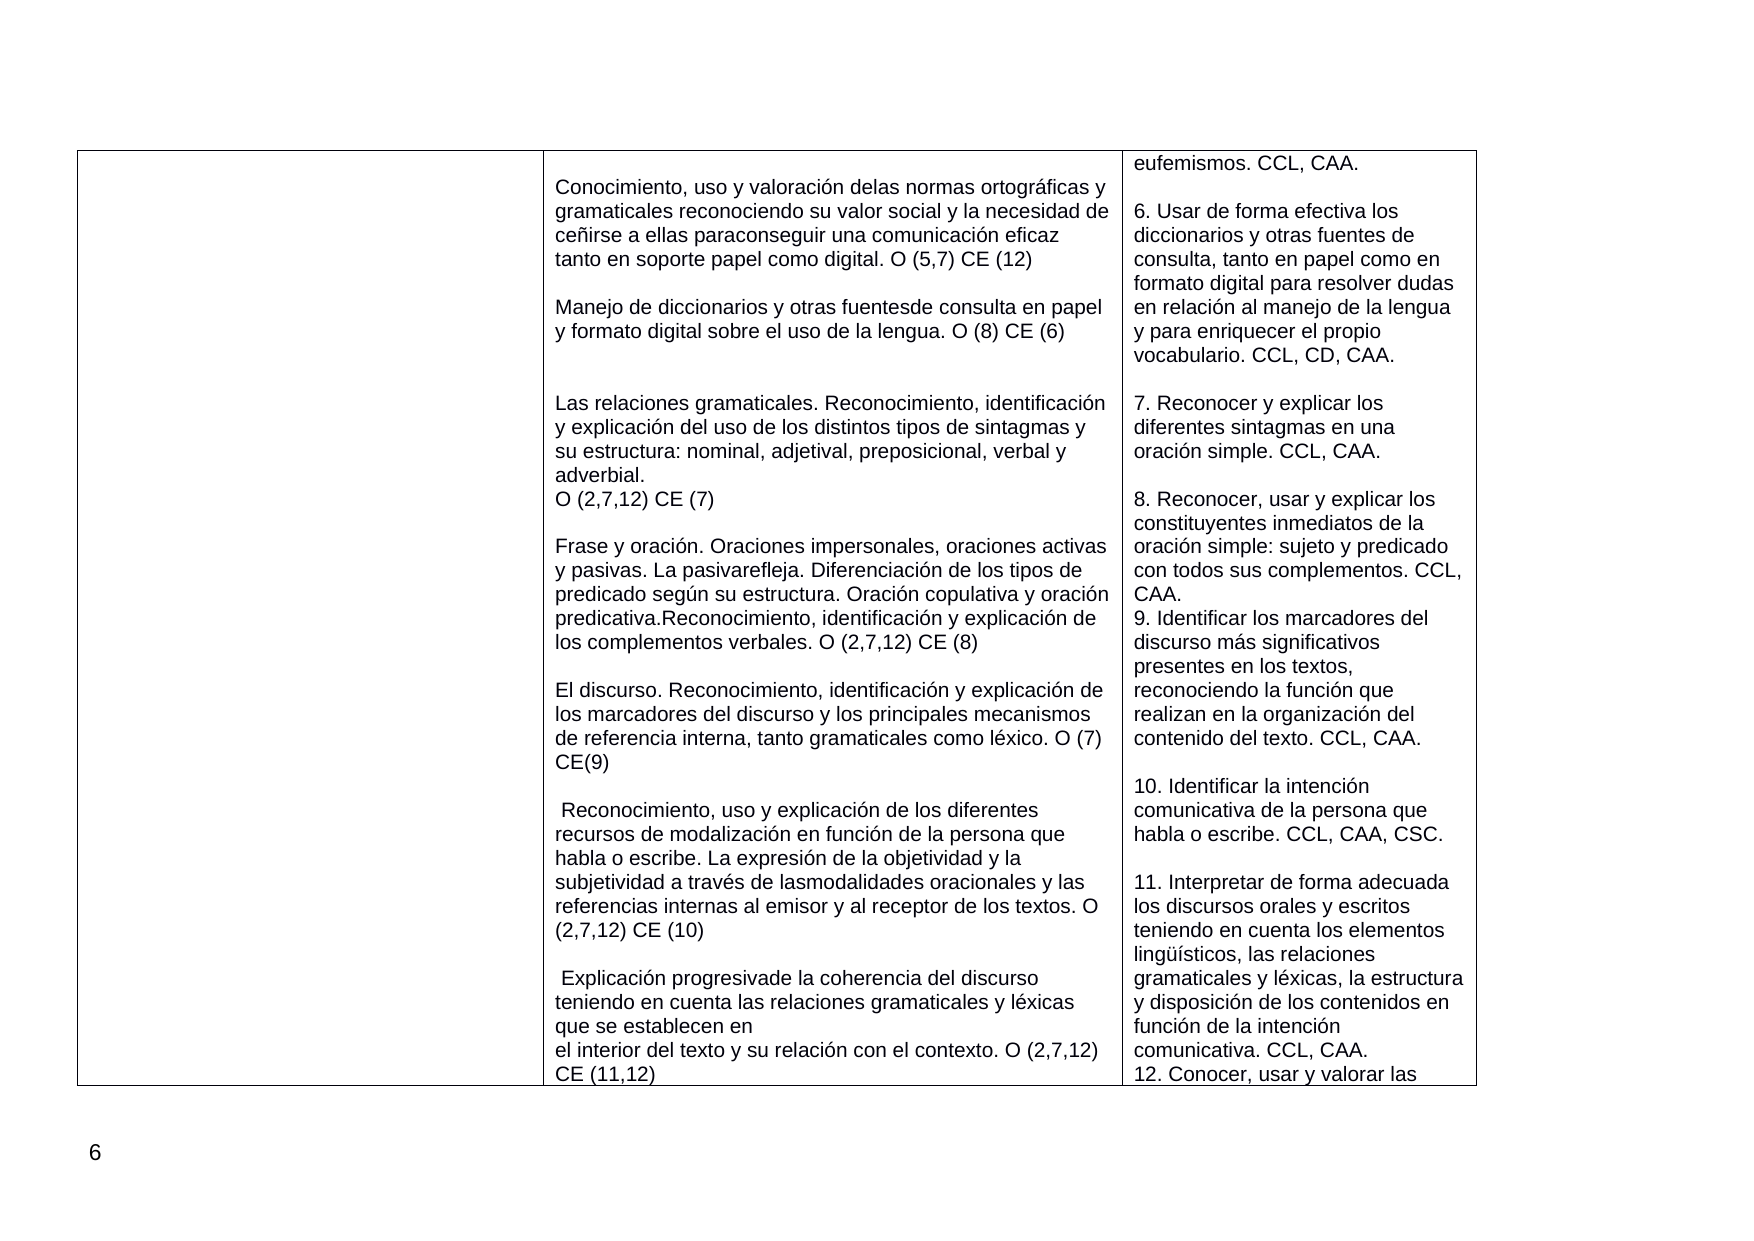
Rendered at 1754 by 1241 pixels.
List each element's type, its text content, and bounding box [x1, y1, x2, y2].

table_cell Conocimiento, uso y valoración delas normas ortográficas y gramaticales reconociendo su valor social y la necesidad de ceñirse a ellas paraconseguir una comunicación eficaz tanto en soporte papel como digital. O (5,7) CE (12) Manejo de diccionarios y otras fuentesde consulta en papel y formato digital sobre el uso de la lengua. O (8) CE (6) Las relaciones gramaticales. Reconocimiento, identificación y explicación del uso de los distintos tipos de sintagmas y su estructura: nominal, adjetival, preposicional, verbal y adverbial. O (2,7,12) CE (7) Frase y oración. Oraciones impersonales, oraciones activas y pasivas. La pasivarefleja. Diferenciación de los tipos de predicado según su estructura. Oración copulativa y oración predicativa.Reconocimiento, identificación y explicación de los complementos verbales. O (2,7,12) CE (8) El discurso. Reconocimiento, identificación y explicación de los marcadores del discurso y los principales mecanismos de referencia interna, tanto gramaticales como léxico. O (7) CE(9) Reconocimiento, uso y explicación de los diferentes recursos de modalización en función de la persona que habla o escribe. La expresión de la objetividad y la subjetividad a través de lasmodalidades oracionales y las referencias internas al emisor y al receptor de los textos. O (2,7,12) CE (10) Explicación progresivade la coherencia del discurso teniendo en cuenta las relaciones gramaticales y léxicas que se establecen en el interior del texto y su relación con el contexto. O (2,7,12) CE (11,12) [544, 151, 1122, 1085]
table_cell eufemismos. CCL, CAA. 6. Usar de forma efectiva los diccionarios y otras fuentes de consulta, tanto en papel como en formato digital para resolver dudas en relación al manejo de la lengua y para enriquecer el propio vocabulario. CCL, CD, CAA. 7. Reconocer y explicar los diferentes sintagmas en una oración simple. CCL, CAA. 8. Reconocer, usar y explicar los constituyentes inmediatos de la oración simple: sujeto y predicado con todos sus complementos. CCL, CAA. 9. Identificar los marcadores del discurso más significativos presentes en los textos, reconociendo la función que realizan en la organización del contenido del texto. CCL, CAA. 10. Identificar la intención comunicativa de la persona que habla o escribe. CCL, CAA, CSC. 11. Interpretar de forma adecuada los discursos orales y escritos teniendo en cuenta los elementos lingüísticos, las relaciones gramaticales y léxicas, la estructura y disposición de los contenidos en función de la intención comunicativa. CCL, CAA. 12. Conocer, usar y valorar las [1123, 151, 1476, 1085]
table_cell [78, 151, 543, 1085]
